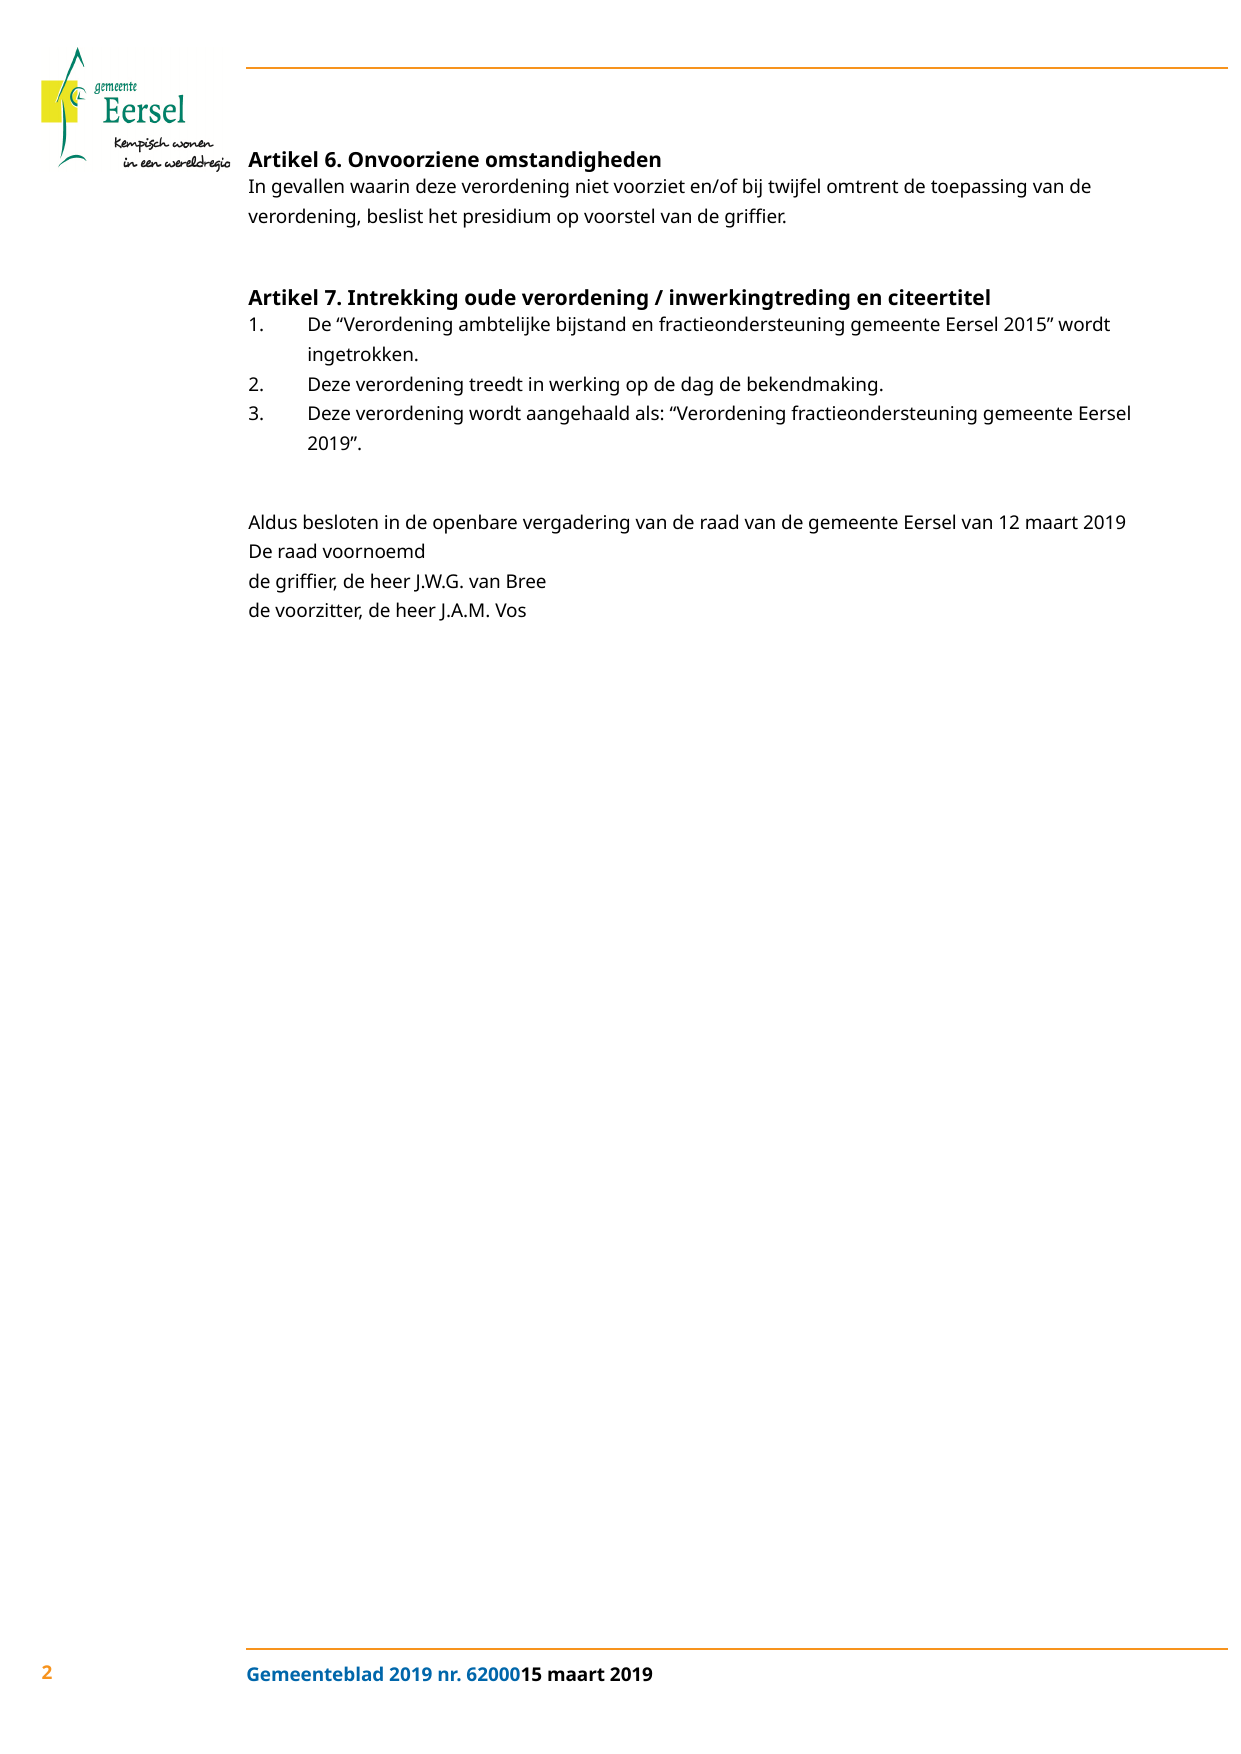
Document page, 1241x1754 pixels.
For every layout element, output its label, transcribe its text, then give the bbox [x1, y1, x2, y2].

text De raad voornoemd [248, 538, 1152, 564]
text Aldus besloten in de openbare vergadering van de raad van de gemeente Eersel van 12 maart 2019 [248, 509, 1152, 534]
text In gevallen waarin deze verordening niet voorziet en/of bij twijfel omtrent de toepassing van de verordening, beslist het presidium op voorstel van de griffier. [248, 174, 1152, 229]
text Artikel 6. Onvoorziene omstandigheden [248, 145, 1152, 174]
picture [41, 47, 231, 172]
list De “Verordening ambtelijke bijstand en fractieondersteuning gemeente Eersel 2015” wordt ingetrokken. [248, 312, 1152, 367]
list Deze verordening treedt in werking op de dag de bekendmaking. [248, 371, 1152, 397]
text de griffier, de heer J.W.G. van Bree [248, 568, 1152, 594]
text de voorzitter, de heer J.A.M. Vos [248, 598, 1152, 623]
list Deze verordening wordt aangehaald als: “Verordening fractieondersteuning gemeente Eersel 2019”. [248, 400, 1152, 456]
text Artikel 7. Intrekking oude verordening / inwerkingtreding en citeertitel [248, 283, 1152, 312]
